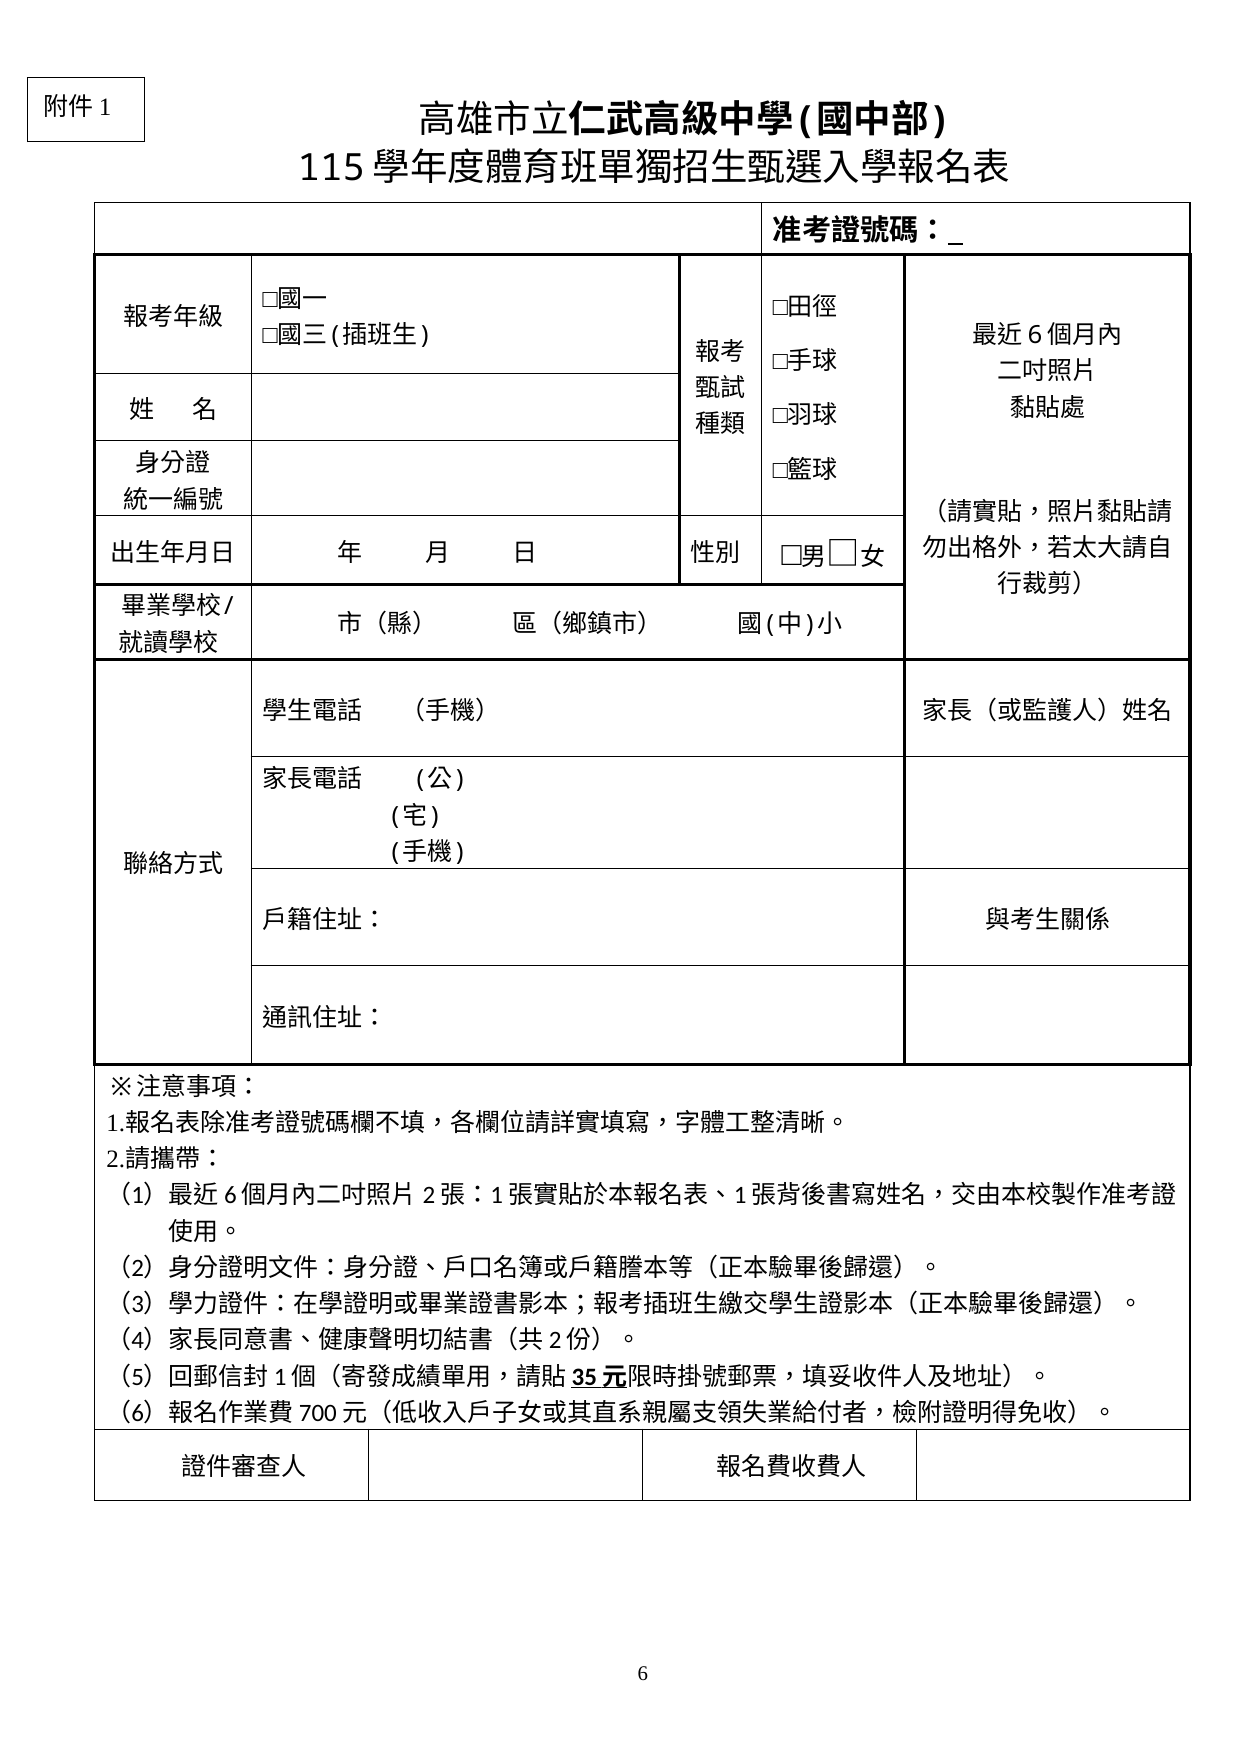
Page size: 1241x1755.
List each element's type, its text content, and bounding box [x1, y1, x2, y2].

table_cell 報考甄試種類 [681, 256, 761, 515]
table_cell [917, 1430, 1189, 1499]
table_header 准考證號碼： [762, 203, 1189, 253]
table_cell 通訊住址： [252, 966, 903, 1063]
table_cell ※注意事項： 1.報名表除准考證號碼欄不填，各欄位請詳實填寫，字體工整清晰。 2.請攜帶： （1）最近6個月內二吋照片2張：1張實貼於本報名表、1張背後書寫姓名，交由本校製作准考證使用。 （2）身分證明文件：身分證、戶口名簿或戶籍謄本等（正本驗畢後歸還）。 （3）學力證件：在學證明或畢業證書影本；報考插班生繳交學生證影本（正本驗畢後歸還）。 （4）家長同意書、健康聲明切結書（共2份）。 （5）回郵信封1個（寄發成績單用，請貼35元限時掛號郵票，填妥收件人及地址）。 （6）報名作業費700元（低收入戶子女或其直系親屬支領失業給付者，檢附證明得免收）。 [95, 1066, 1189, 1428]
table_cell 市（縣） 區（鄉鎮市） 國(中)小 [252, 586, 903, 658]
table_cell [252, 374, 678, 440]
table_cell 聯絡方式 [96, 661, 251, 1063]
table_cell □國一 □國三(插班生) [252, 256, 678, 373]
table_cell □男□女 [762, 516, 903, 583]
table_cell 性別 [681, 516, 761, 583]
text 高雄市立仁武高級中學(國中部) [145, 94, 1196, 142]
table_cell 與考生關係 [906, 869, 1188, 965]
table_cell 出生年月日 [96, 516, 251, 583]
table_cell 報考年級 [96, 256, 251, 373]
table_cell 年 月 日 [252, 516, 678, 583]
table_cell 學生電話 （手機） [252, 661, 903, 756]
table_cell 家長電話 (公) (宅) (手機) [252, 757, 903, 868]
table_cell 身分證 統一編號 [96, 441, 251, 515]
table_cell 報名費收費人 [643, 1430, 916, 1499]
table_cell 姓 名 [96, 374, 251, 440]
table_cell [906, 966, 1188, 1063]
text 115學年度體育班單獨招生甄選入學報名表 [32, 142, 1240, 189]
table_cell 戶籍住址： [252, 869, 903, 965]
table_cell 畢業學校/就讀學校 [96, 586, 251, 658]
table_cell 家長（或監護人）姓名 [906, 661, 1188, 756]
table_cell 證件審查人 [95, 1430, 368, 1499]
table_cell [369, 1430, 642, 1499]
table_cell [252, 441, 678, 515]
table_cell 最近6個月內 二吋照片 黏貼處 （請實貼，照片黏貼請勿出格外，若太大請自行裁剪） [906, 256, 1188, 658]
text 附件1 [43, 86, 129, 122]
table_cell □田徑 □手球 □羽球 □籃球 [762, 256, 903, 515]
text [28, 78, 144, 141]
table_header [95, 203, 761, 253]
table_cell [906, 757, 1188, 868]
